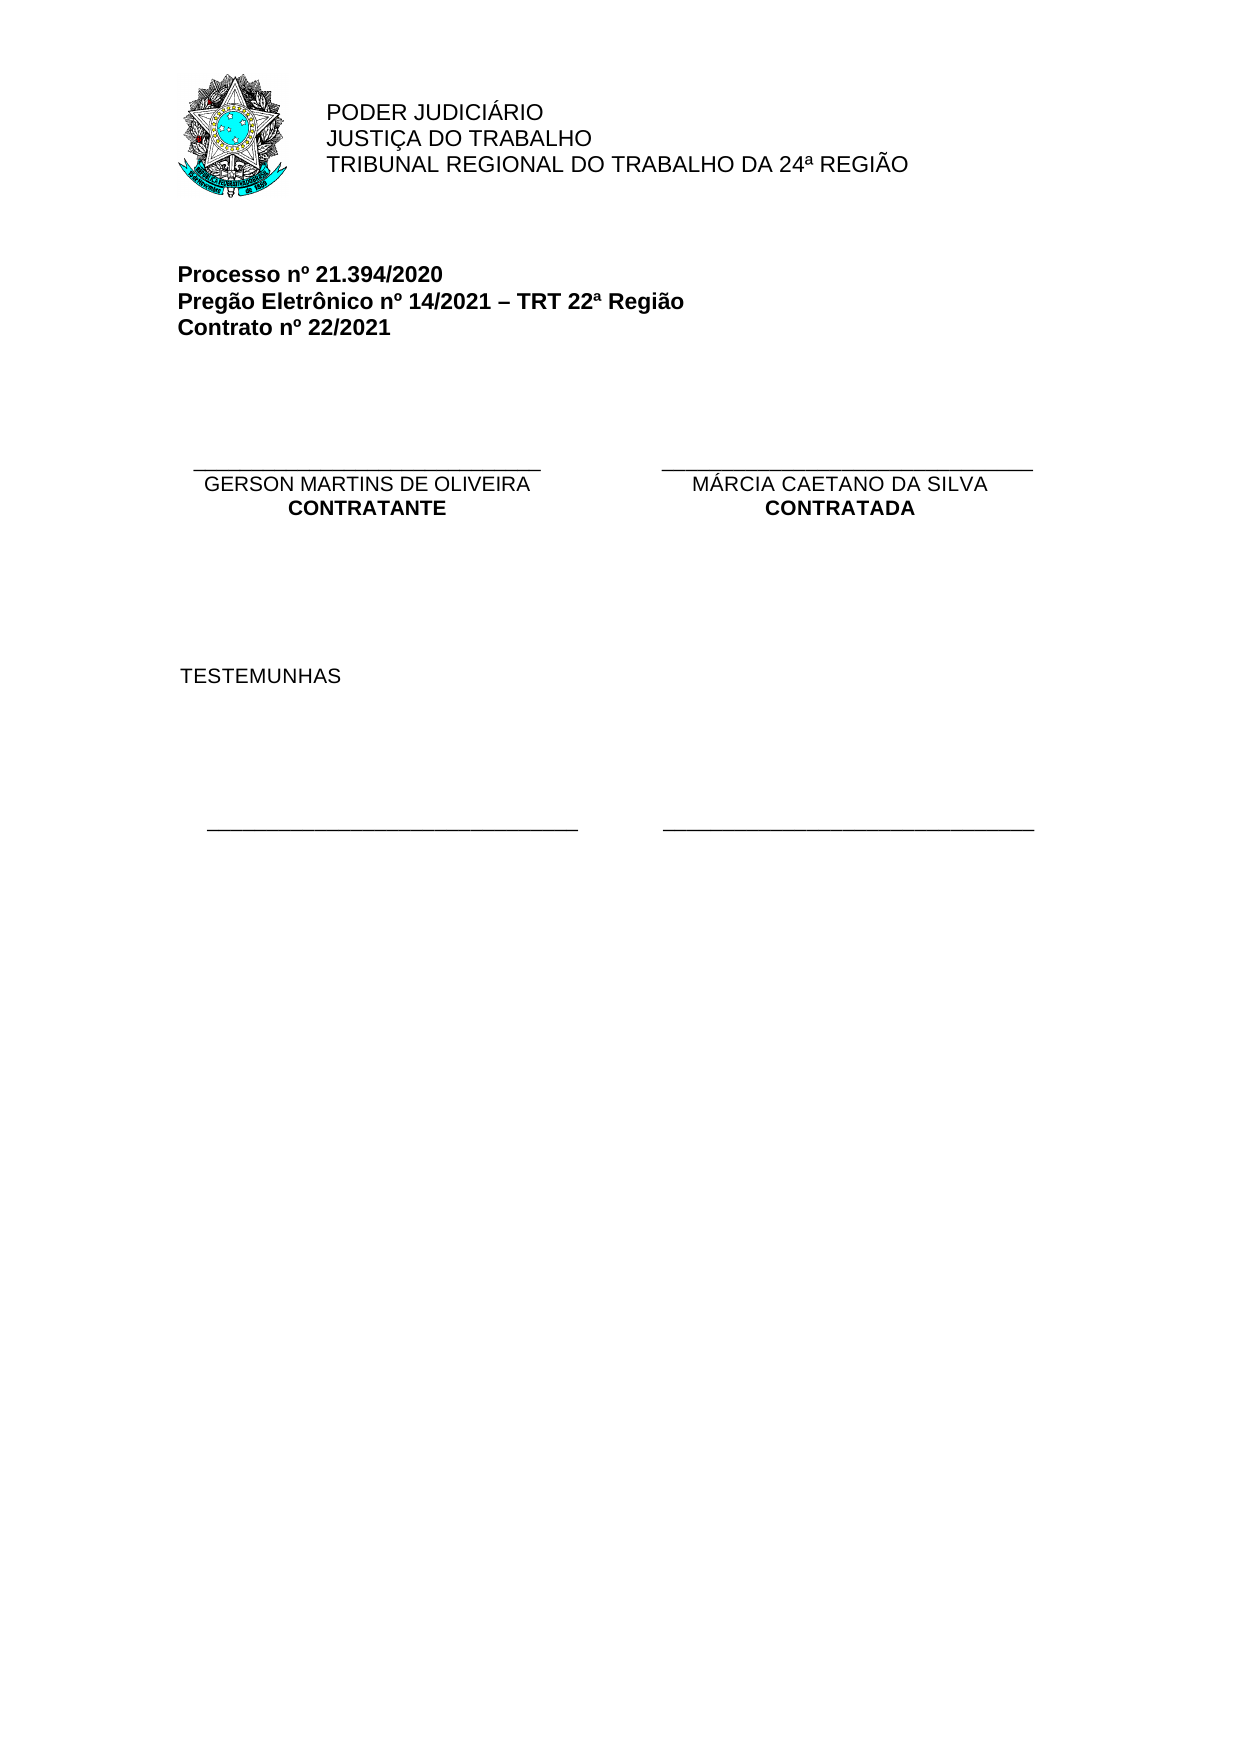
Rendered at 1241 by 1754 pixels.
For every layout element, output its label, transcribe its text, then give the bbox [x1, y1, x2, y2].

table_header TESTEMUNHAS [163, 640, 1074, 736]
picture [177, 73, 289, 198]
table_cell _______________________________ [626, 736, 1074, 879]
table_header _______________________________ MÁRCIA CAETANO DA SILVA CONTRATADA [605, 376, 1093, 544]
table_header ______________________________ GERSON MARTINS DE OLIVEIRA CONTRATANTE [147, 376, 605, 544]
table_cell _______________________________ [163, 736, 626, 879]
